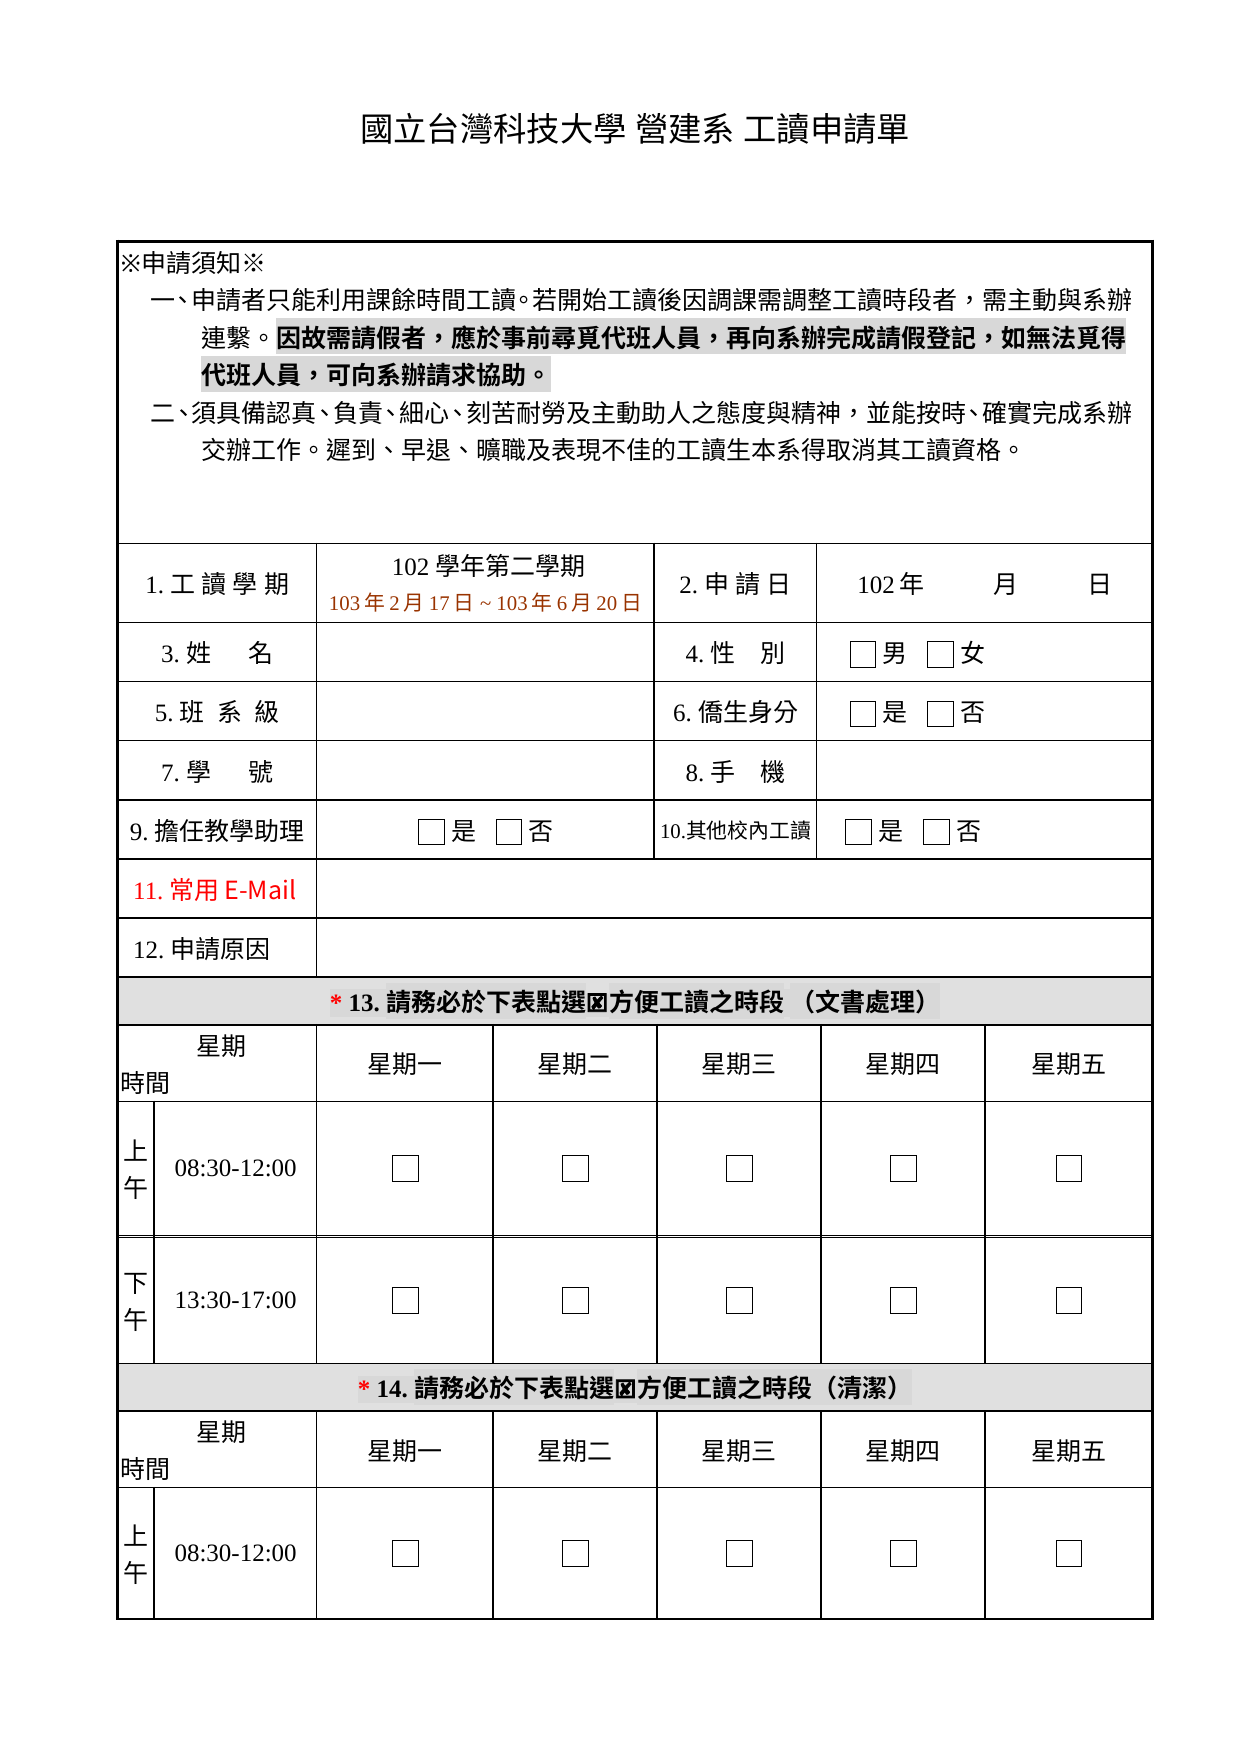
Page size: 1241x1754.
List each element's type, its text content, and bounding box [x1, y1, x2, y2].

table_cell * 14. 請務必於下表點選方便工讀之時段（清潔） [119, 1364, 1151, 1410]
table_cell [658, 1102, 820, 1234]
table_cell 1. 工 讀 學 期 [119, 544, 316, 622]
table_cell [986, 1102, 1151, 1234]
table_cell 10.其他校內工讀 [655, 801, 816, 858]
table_header ※申請須知※ 一、申請者只能利用課餘時間工讀。若開始工讀後因調課需調整工讀時段者，需主動與系辦連繫。因故需請假者，應於事前尋覓代班人員，再向系辦完成請假登記，如無法覓得代班人員，可向系辦請求協助。 二、須具備認真、負責、細心、刻苦耐勞及主動助人之態度與精神，並能按時、確實完成系辦交辦工作。遲到、早退、曠職及表現不佳的工讀生本系得取消其工讀資格。 [119, 243, 1151, 543]
table_cell 5. 班 系 級 [119, 682, 316, 740]
table_cell [317, 1238, 492, 1362]
table_cell [822, 1238, 984, 1362]
table_cell 星期三 [658, 1412, 820, 1487]
table_cell 2. 申 請 日 [655, 544, 816, 622]
table_cell [317, 1488, 492, 1618]
table_cell [317, 741, 653, 799]
table_cell 上午 [119, 1102, 153, 1234]
table_cell 星期二 [494, 1026, 656, 1101]
table_cell 08:30-12:00 [155, 1488, 316, 1618]
table_cell 12. 申請原因 [119, 919, 316, 976]
table_cell [494, 1238, 656, 1362]
table_cell 星期三 [658, 1026, 820, 1101]
table_cell 星期四 [822, 1026, 984, 1101]
table_cell [658, 1238, 820, 1362]
table_cell 星期四 [822, 1412, 984, 1487]
table_cell [986, 1488, 1151, 1618]
table_cell 4. 性 別 [655, 623, 816, 681]
table_cell 8. 手 機 [655, 741, 816, 799]
table_cell 上午 [119, 1488, 153, 1618]
table_cell [317, 919, 1151, 976]
table_cell 08:30-12:00 [155, 1102, 316, 1234]
table_cell [317, 682, 653, 740]
table_cell [494, 1102, 656, 1234]
table_cell 星期一 [317, 1412, 492, 1487]
table_cell 13:30-17:00 [155, 1238, 316, 1362]
table_cell [986, 1238, 1151, 1362]
table_cell [317, 860, 1151, 917]
table_cell [822, 1102, 984, 1234]
table_cell 3. 姓 名 [119, 623, 316, 681]
table_cell 星期 時間 [119, 1412, 316, 1487]
table_cell 星期五 [986, 1026, 1151, 1101]
text 國立台灣科技大學 營建系 工讀申請單 [118, 89, 1152, 164]
table_cell [658, 1488, 820, 1618]
table_cell [494, 1488, 656, 1618]
table_cell 是 否 [317, 801, 653, 858]
table_cell [817, 741, 1151, 799]
table_cell 下午 [119, 1238, 153, 1362]
table_cell 11. 常用E-Mail [119, 860, 316, 917]
table_cell 男 女 [817, 623, 1151, 681]
table_cell 102 學年第二學期 103年2月17日 ~ 103年6月20日 [317, 544, 653, 622]
table_cell * 13. 請務必於下表點選方便工讀之時段 （文書處理） [119, 978, 1151, 1024]
table_cell 是 否 [817, 801, 1151, 858]
table_cell 星期一 [317, 1026, 492, 1101]
table_cell [317, 1102, 492, 1234]
table_cell 星期五 [986, 1412, 1151, 1487]
table_cell [822, 1488, 984, 1618]
table_cell [317, 623, 653, 681]
table_cell 102年 月 日 [817, 544, 1151, 622]
table_cell 9. 擔任教學助理 [119, 801, 316, 858]
table_cell 星期二 [494, 1412, 656, 1487]
table_cell 星期 時間 [119, 1026, 316, 1101]
table_cell 6. 僑生身分 [655, 682, 816, 740]
table_cell 7. 學 號 [119, 741, 316, 799]
table_cell 是 否 [817, 682, 1151, 740]
